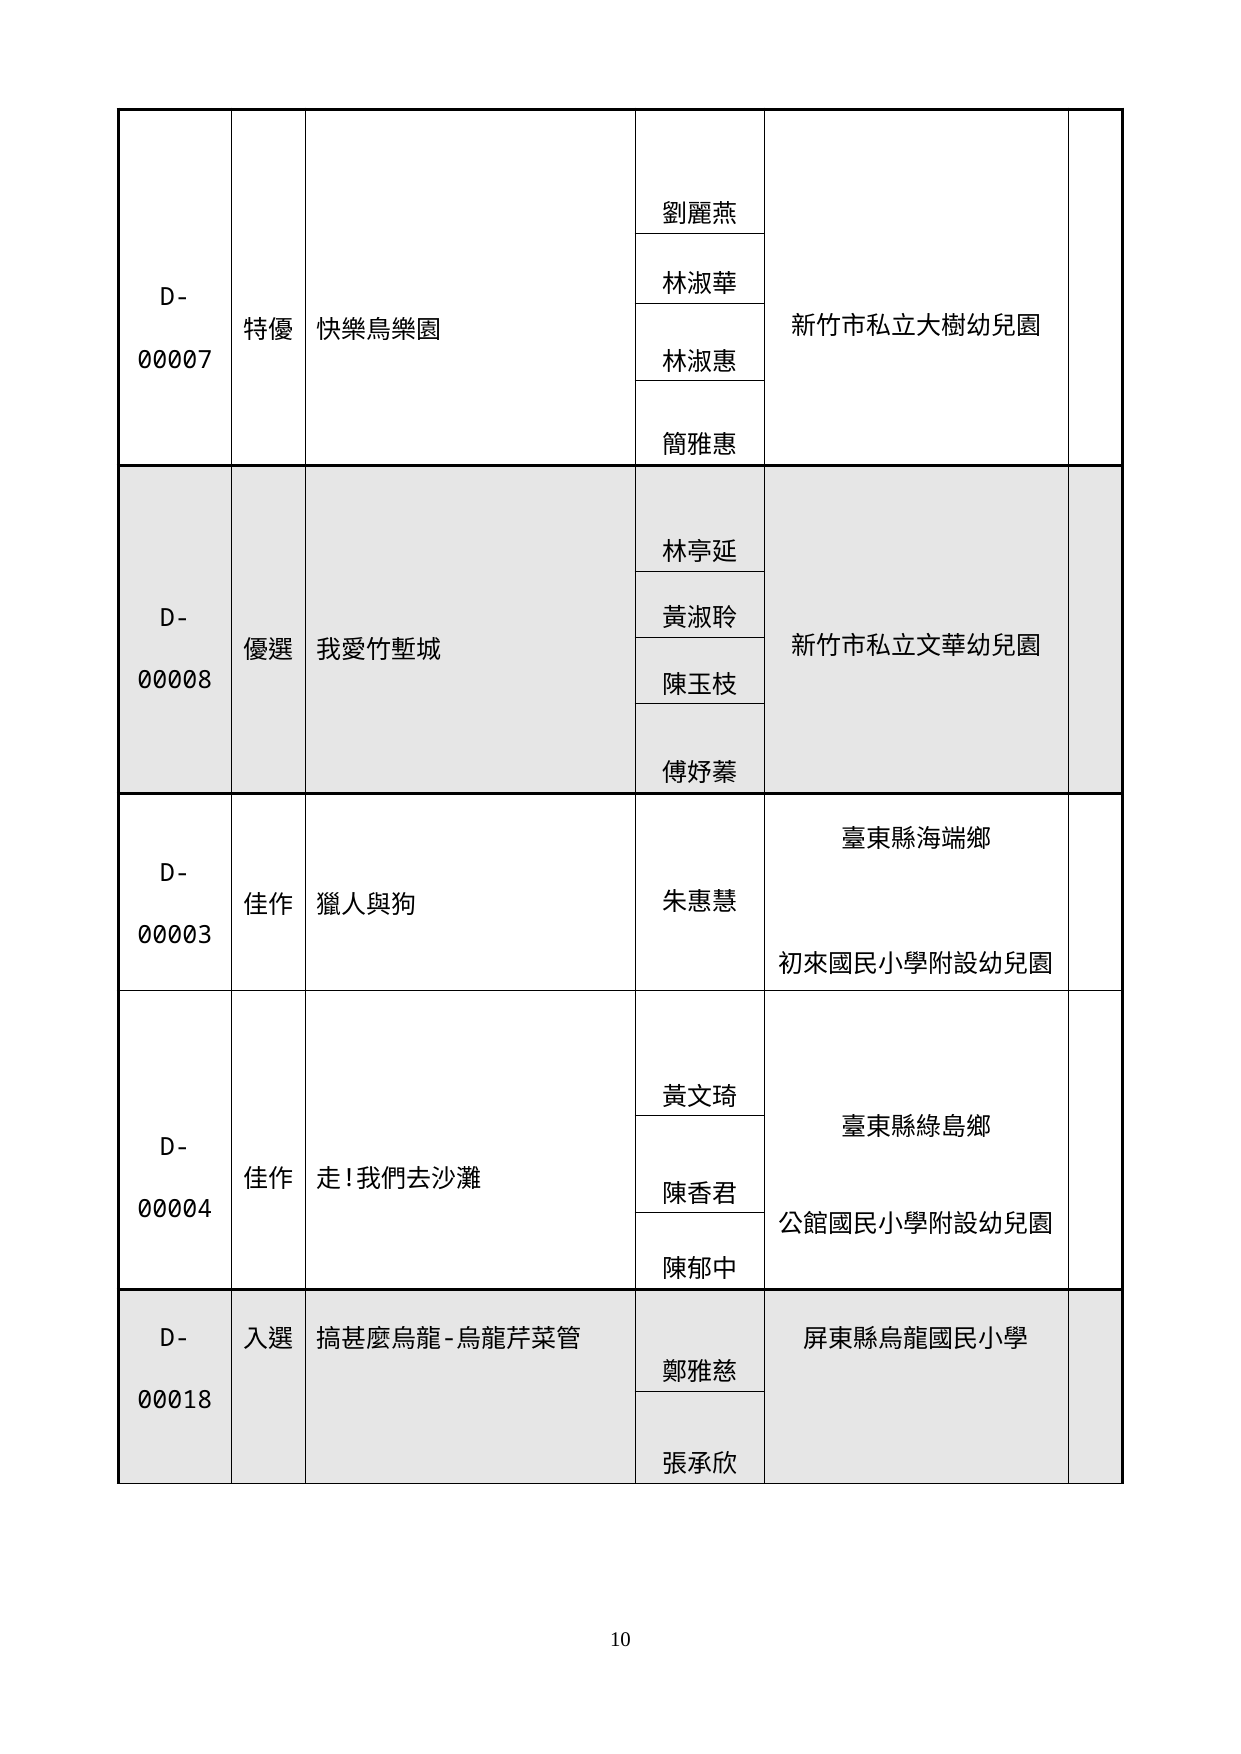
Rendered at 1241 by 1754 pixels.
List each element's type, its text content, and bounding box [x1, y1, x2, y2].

table_cell 陳香君 [636, 1116, 764, 1212]
table_cell 特優 [232, 111, 305, 463]
table_cell 新竹市私立文華幼兒園 [765, 467, 1068, 792]
table_cell 朱惠慧 [636, 795, 764, 990]
table_cell 簡雅惠 [636, 381, 764, 463]
table_cell D-00004 [120, 991, 231, 1288]
table_cell 林亭延 [636, 467, 764, 571]
table_cell 入選 [232, 1291, 305, 1483]
table_cell 優選 [232, 467, 305, 792]
table_cell D-00018 [120, 1291, 231, 1483]
table_cell 劉麗燕 [636, 111, 764, 233]
table_cell 獵人與狗 [306, 795, 635, 990]
table_cell [1069, 991, 1121, 1288]
table_cell [1069, 795, 1121, 990]
table_cell 林淑惠 [636, 304, 764, 380]
table_cell D-00007 [120, 111, 231, 463]
table_cell 黃淑聆 [636, 572, 764, 637]
table_cell 臺東縣海端鄉 初來國民小學附設幼兒園 [765, 795, 1068, 990]
table_cell 搞甚麼烏龍-烏龍芹菜管 [306, 1291, 635, 1483]
table_cell 屏東縣烏龍國民小學 附設幼兒園 [765, 1291, 1068, 1483]
table_cell D-00003 [120, 795, 231, 990]
table_cell 新竹市私立大樹幼兒園 [765, 111, 1068, 463]
table_cell 佳作 [232, 991, 305, 1288]
table_cell D-00008 [120, 467, 231, 792]
table_cell 佳作 [232, 795, 305, 990]
table_cell [1069, 1291, 1121, 1483]
table_cell 陳玉枝 [636, 638, 764, 703]
table_cell 走!我們去沙灘 [306, 991, 635, 1288]
table_cell 林淑華 [636, 234, 764, 303]
table_cell 傅妤蓁 [636, 704, 764, 792]
table_cell [1069, 467, 1121, 792]
table_cell 黃文琦 [636, 991, 764, 1115]
table_cell [1069, 111, 1121, 463]
table_cell 張承欣 [636, 1392, 764, 1483]
table_cell 臺東縣綠島鄉 公館國民小學附設幼兒園 [765, 991, 1068, 1288]
table_cell 鄭雅慈 [636, 1291, 764, 1391]
table_cell 我愛竹塹城 [306, 467, 635, 792]
table_cell 快樂鳥樂園 [306, 111, 635, 463]
table_cell 陳郁中 [636, 1213, 764, 1288]
